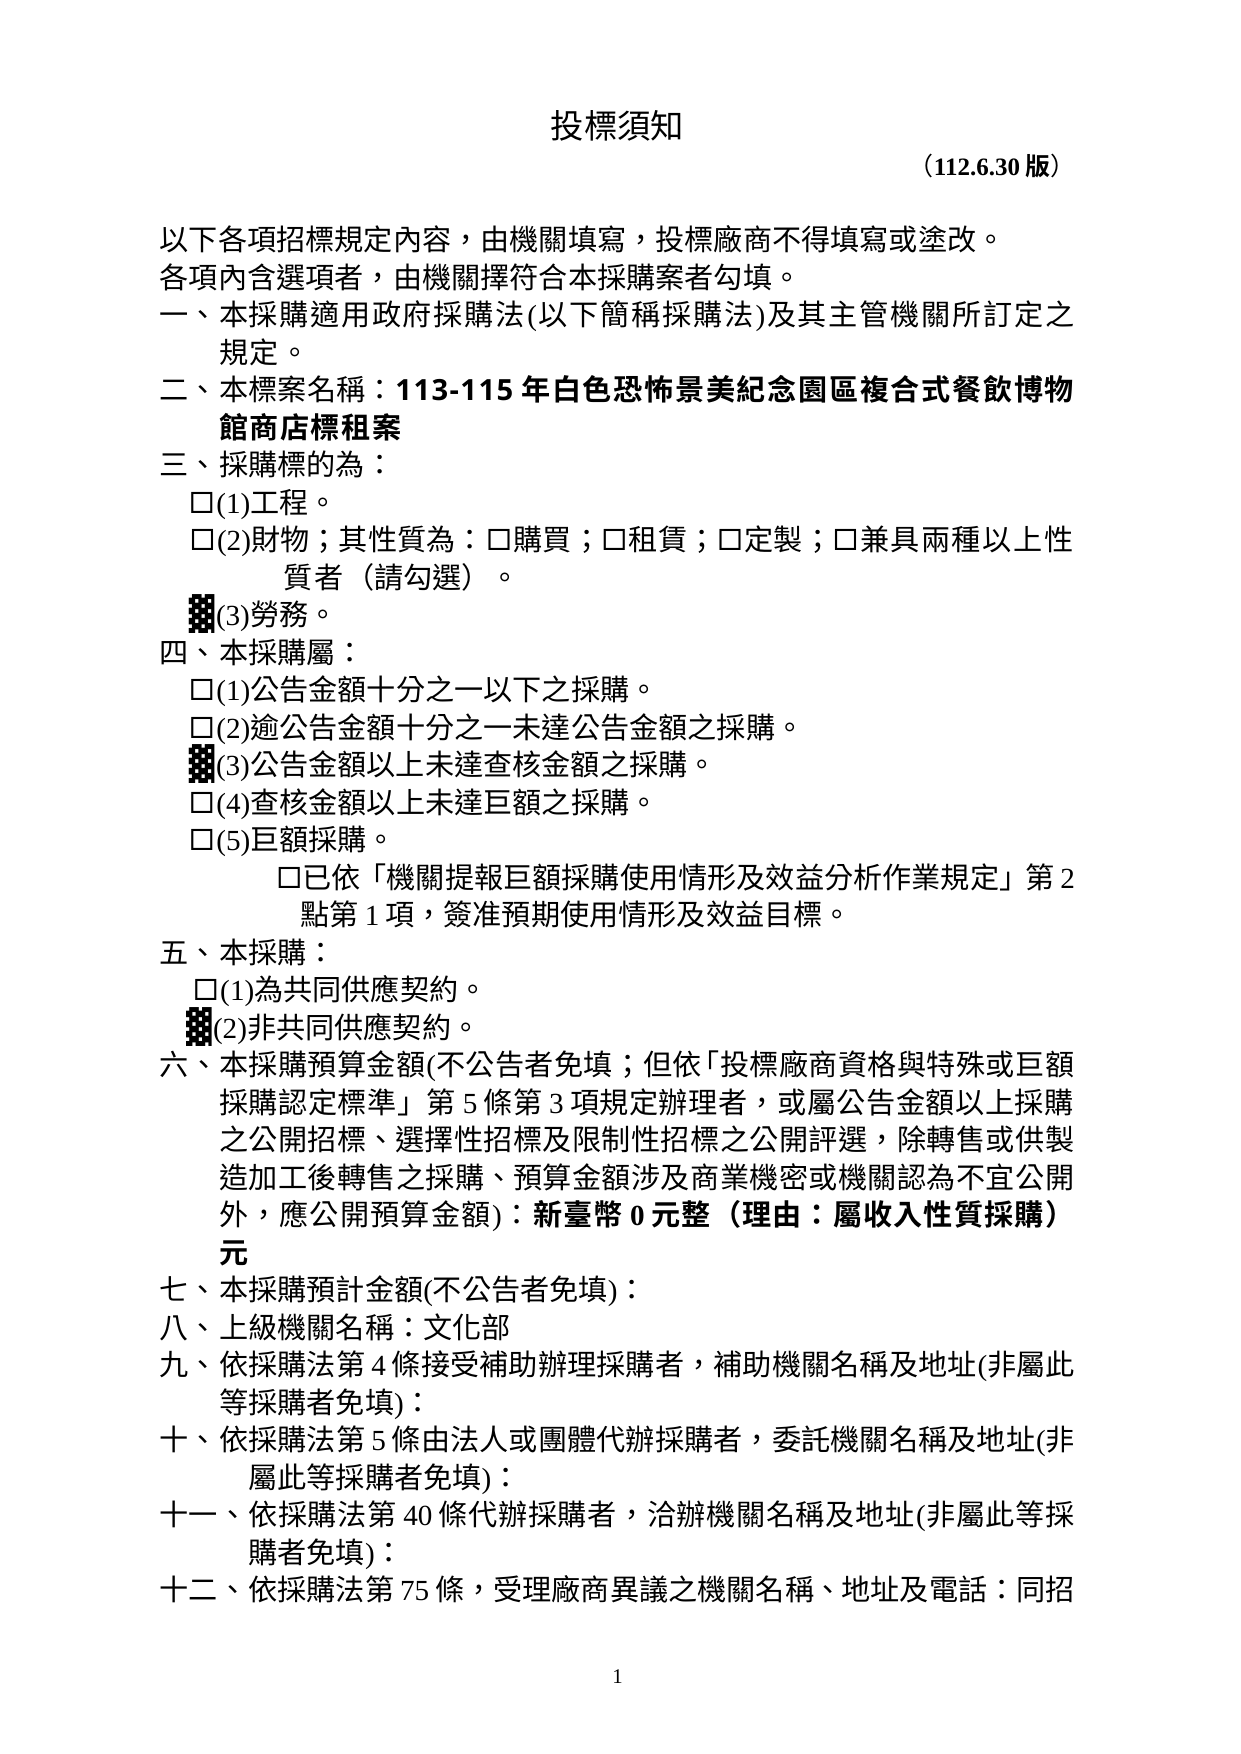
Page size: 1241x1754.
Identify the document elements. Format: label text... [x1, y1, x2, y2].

text 已依「機關提報巨額採購使用情形及效益分析作業規定」第2點第1項，簽准預期使用情形及效益目標。 [276, 858, 1075, 933]
text ▓(3)勞務。 [214, 596, 1075, 633]
list 依採購法第75條，受理廠商異議之機關名稱、地址及電話：同招 [159, 1571, 1075, 1608]
list 依採購法第5條由法人或團體代辦採購者，委託機關名稱及地址(非屬此等採購者免填)： [159, 1421, 1075, 1496]
list 本採購屬： [159, 633, 1075, 671]
list 本採購預計金額(不公告者免填)： [159, 1271, 1075, 1308]
list 依採購法第40條代辦採購者，洽辦機關名稱及地址(非屬此等採購者免填)： [159, 1496, 1075, 1571]
text 以下各項招標規定內容，由機關填寫，投標廠商不得填寫或塗改。 [159, 221, 1075, 258]
text (1)為共同供應契約。 [171, 971, 1075, 1008]
text (4)查核金額以上未達巨額之採購。 [159, 783, 1075, 821]
list 上級機關名稱：文化部 [159, 1308, 1075, 1346]
text (5)巨額採購。 [159, 821, 1075, 858]
text (2)逾公告金額十分之一未達公告金額之採購。 [159, 708, 1075, 746]
text ▓(3)公告金額以上未達查核金額之採購。 [159, 746, 191, 783]
text ▓(3)勞務。 [159, 596, 191, 633]
list 本採購預算金額(不公告者免填；但依「投標廠商資格與特殊或巨額採購認定標準」第5條第3項規定辦理者，或屬公告金額以上採購之公開招標、選擇性招標及限制性招標之公開評選，除轉售或供製造加工後轉售之採購、預算金額涉及商業機密或機關認為不宜公開外，應公開預算金額)：新臺幣0元整（理由：屬收入性質採購）元 [159, 1046, 1075, 1271]
list 本採購： [159, 933, 1075, 971]
list 採購標的為： [159, 446, 1075, 483]
text 各項內含選項者，由機關擇符合本採購案者勾填。 [159, 258, 1075, 296]
text ▓(2)非共同供應契約。 [159, 1008, 189, 1046]
text (2)財物；其性質為：購買；租賃；定製；兼具兩種以上性質者（請勾選）。 [159, 521, 1075, 596]
text ▓(2)非共同供應契約。 [212, 1008, 1075, 1046]
list 依採購法第4條接受補助辦理採購者，補助機關名稱及地址(非屬此等採購者免填)： [159, 1346, 1075, 1421]
text (1)公告金額十分之一以下之採購。 [159, 671, 1075, 708]
text (1)工程。 [159, 483, 1075, 521]
text 投標須知 [159, 108, 1075, 146]
list 本採購適用政府採購法(以下簡稱採購法)及其主管機關所訂定之規定。 [159, 296, 1075, 371]
text （112.6.30版） [159, 146, 1075, 183]
text ▓(3)公告金額以上未達查核金額之採購。 [214, 746, 1075, 783]
list 本標案名稱：113-115年白色恐怖景美紀念園區複合式餐飲博物館商店標租案 [159, 371, 1075, 446]
